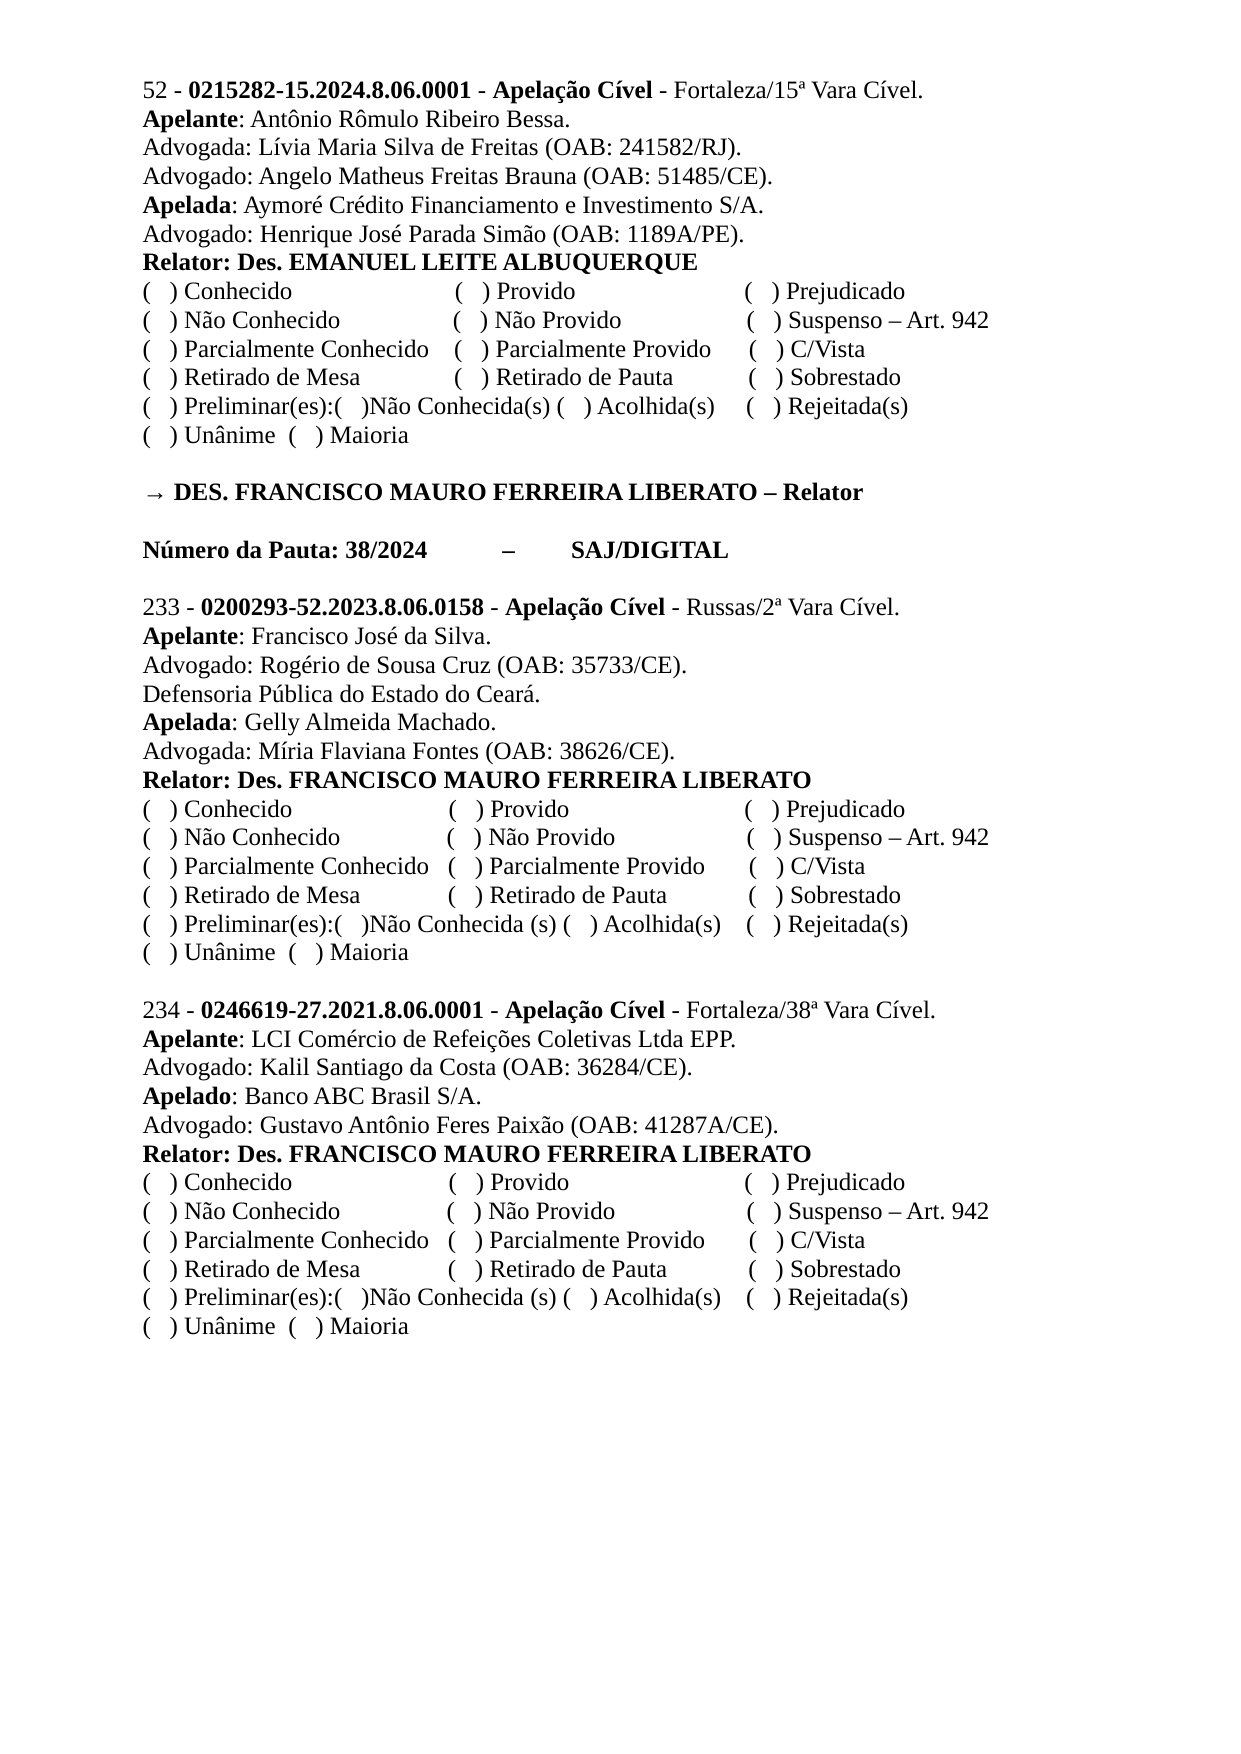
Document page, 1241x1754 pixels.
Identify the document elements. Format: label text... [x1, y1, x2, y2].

text ( ) Preliminar(es):( )Não Conhecida(s) ( ) Acolhida(s) ( ) Rejeitada(s) [142, 391, 1158, 420]
text ( ) Parcialmente Conhecido ( ) Parcialmente Provido ( ) C/Vista [142, 851, 1158, 880]
text Apelada: Gelly Almeida Machado. [142, 707, 1141, 736]
text ( ) Retirado de Mesa ( ) Retirado de Pauta ( ) Sobrestado [142, 362, 1158, 391]
text → DES. FRANCISCO MAURO FERREIRA LIBERATO – Relator [142, 477, 1141, 506]
text Relator: Des. FRANCISCO MAURO FERREIRA LIBERATO [142, 1139, 1141, 1167]
text Advogado: Gustavo Antônio Feres Paixão (OAB: 41287A/CE). [142, 1110, 1141, 1139]
text Número da Pauta: 38/2024 – SAJ/DIGITAL [142, 535, 1141, 564]
text ( ) Parcialmente Conhecido ( ) Parcialmente Provido ( ) C/Vista [142, 334, 1158, 362]
text Advogada: Míria Flaviana Fontes (OAB: 38626/CE). [142, 736, 1141, 765]
text ( ) Retirado de Mesa ( ) Retirado de Pauta ( ) Sobrestado [142, 880, 1158, 909]
text Apelante: Antônio Rômulo Ribeiro Bessa. [142, 104, 1141, 132]
text ( ) Conhecido ( ) Provido ( ) Prejudicado [142, 276, 1141, 305]
text Advogado: Angelo Matheus Freitas Brauna (OAB: 51485/CE). [142, 161, 1141, 190]
text ( ) Preliminar(es):( )Não Conhecida (s) ( ) Acolhida(s) ( ) Rejeitada(s) [142, 909, 1158, 937]
text Advogada: Lívia Maria Silva de Freitas (OAB: 241582/RJ). [142, 132, 1141, 161]
text ( ) Conhecido ( ) Provido ( ) Prejudicado [142, 1167, 1141, 1196]
text ( ) Unânime ( ) Maioria [142, 937, 1158, 966]
text ( ) Unânime ( ) Maioria [142, 1311, 1158, 1340]
text ( ) Retirado de Mesa ( ) Retirado de Pauta ( ) Sobrestado [142, 1254, 1158, 1282]
text 52 - 0215282-15.2024.8.06.0001 - Apelação Cível - Fortaleza/15ª Vara Cível. [142, 75, 1141, 104]
text ( ) Parcialmente Conhecido ( ) Parcialmente Provido ( ) C/Vista [142, 1225, 1158, 1254]
text Apelado: Banco ABC Brasil S/A. [142, 1081, 1141, 1110]
text ( ) Não Conhecido ( ) Não Provido ( ) Suspenso – Art. 942 [142, 822, 1158, 851]
text ( ) Conhecido ( ) Provido ( ) Prejudicado [142, 794, 1141, 822]
text ( ) Unânime ( ) Maioria [142, 420, 1158, 449]
text Defensoria Pública do Estado do Ceará. [142, 679, 1141, 707]
text Advogado: Henrique José Parada Simão (OAB: 1189A/PE). [142, 219, 1141, 247]
text ( ) Preliminar(es):( )Não Conhecida (s) ( ) Acolhida(s) ( ) Rejeitada(s) [142, 1282, 1158, 1311]
text Apelante: Francisco José da Silva. [142, 621, 1141, 650]
text 233 - 0200293-52.2023.8.06.0158 - Apelação Cível - Russas/2ª Vara Cível. [142, 592, 1141, 621]
text Relator: Des. FRANCISCO MAURO FERREIRA LIBERATO [142, 765, 1141, 794]
text Apelada: Aymoré Crédito Financiamento e Investimento S/A. [142, 190, 1141, 219]
text Relator: Des. EMANUEL LEITE ALBUQUERQUE [142, 247, 1141, 276]
text ( ) Não Conhecido ( ) Não Provido ( ) Suspenso – Art. 942 [142, 1196, 1158, 1225]
text 234 - 0246619-27.2021.8.06.0001 - Apelação Cível - Fortaleza/38ª Vara Cível. [142, 995, 1141, 1024]
text Advogado: Kalil Santiago da Costa (OAB: 36284/CE). [142, 1052, 1141, 1081]
text Apelante: LCI Comércio de Refeições Coletivas Ltda EPP. [142, 1024, 1141, 1052]
text Advogado: Rogério de Sousa Cruz (OAB: 35733/CE). [142, 650, 1141, 679]
text ( ) Não Conhecido ( ) Não Provido ( ) Suspenso – Art. 942 [142, 305, 1158, 334]
